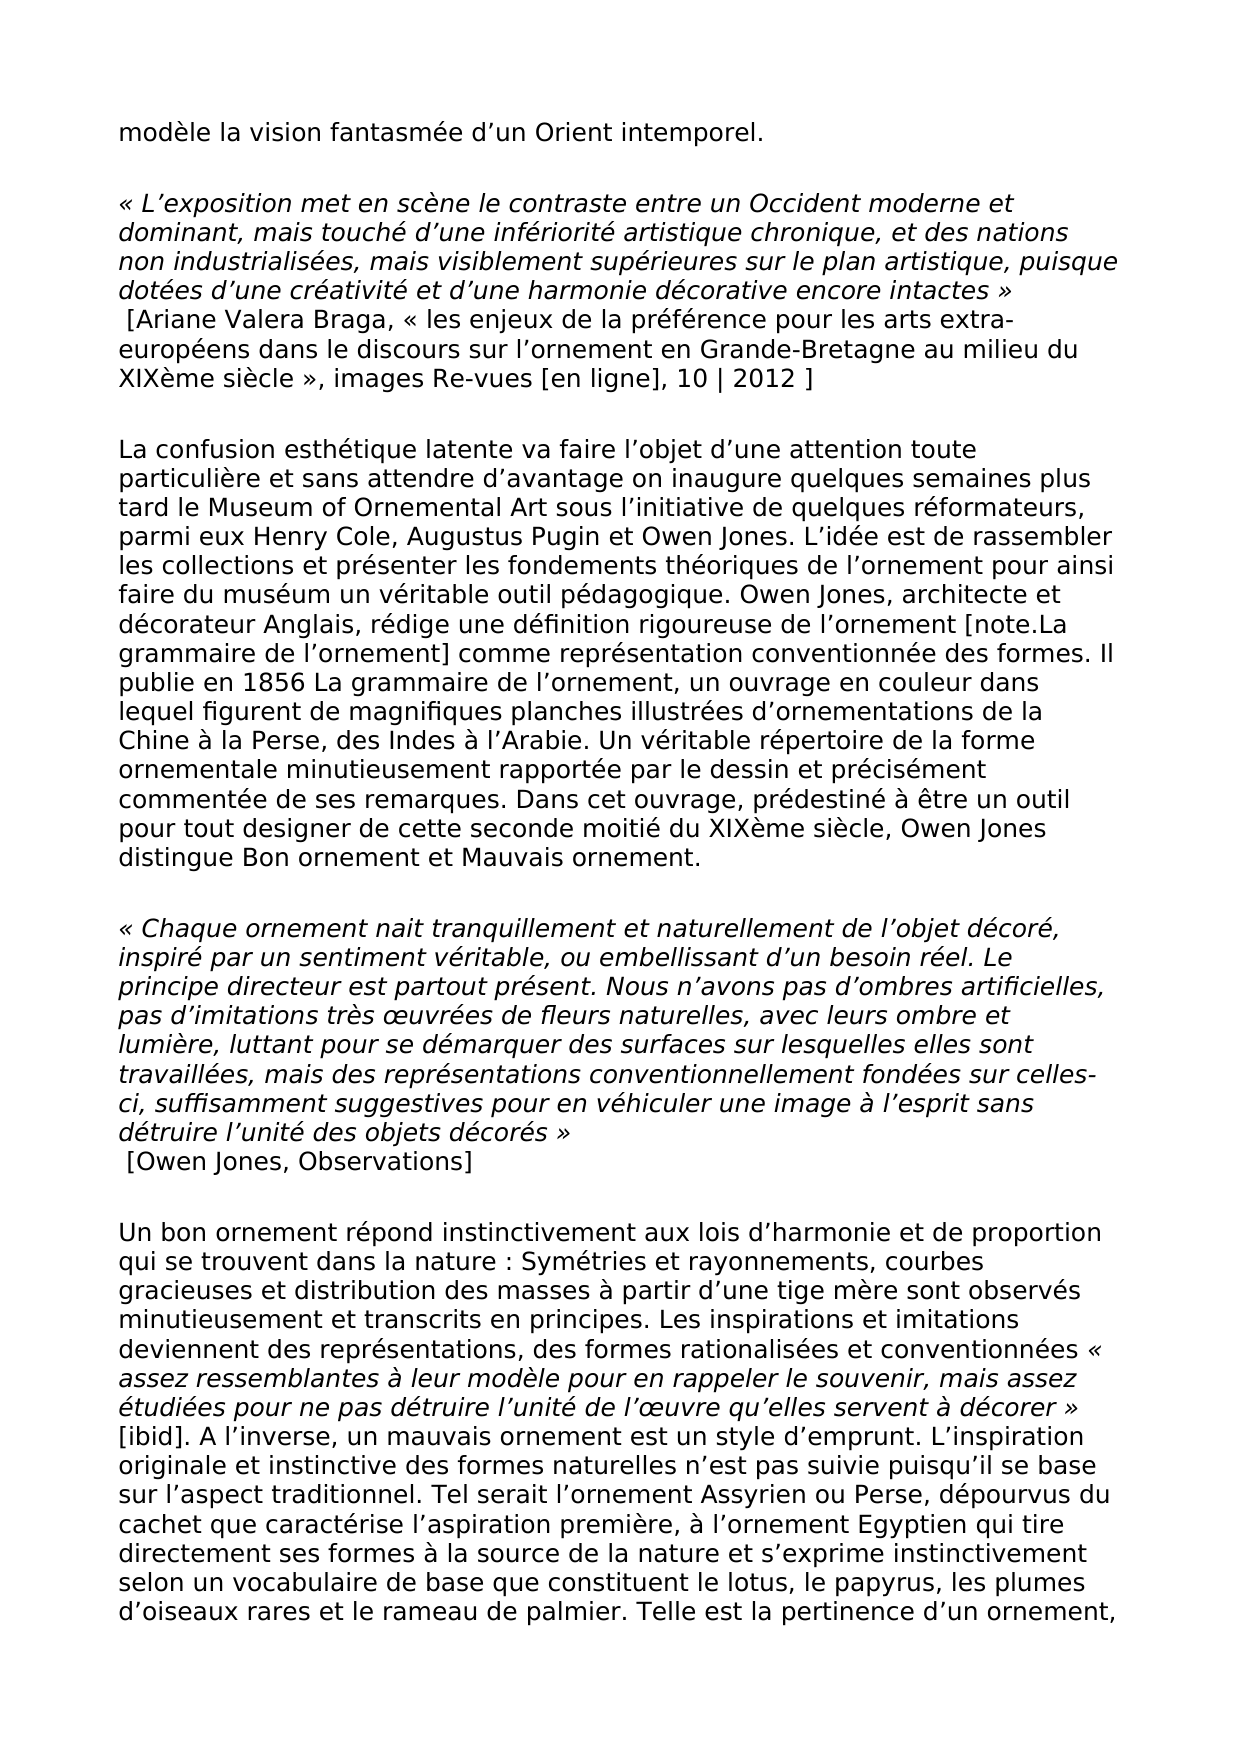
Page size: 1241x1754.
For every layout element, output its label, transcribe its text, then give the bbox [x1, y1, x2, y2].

text La confusion esthétique latente va faire l’objet d’une attention toute particulière et sans attendre d’avantage on inaugure quelques semaines plus tard le Museum of Ornemental Art sous l’initiative de quelques réformateurs, parmi eux Henry Cole, Augustus Pugin et Owen Jones. L’idée est de rassembler les collections et présenter les fondements théoriques de l’ornement pour ainsi faire du muséum un véritable outil pédagogique. Owen Jones, architecte et décorateur Anglais, rédige une définition rigoureuse de l’ornement [note.La grammaire de l’ornement] comme représentation conventionnée des formes. Il publie en 1856 La grammaire de l’ornement, un ouvrage en couleur dans lequel figurent de magnifiques planches illustrées d’ornementations de la Chine à la Perse, des Indes à l’Arabie. Un véritable répertoire de la forme ornementale minutieusement rapportée par le dessin et précisément commentée de ses remarques. Dans cet ouvrage, prédestiné à être un outil pour tout designer de cette seconde moitié du XIXème siècle, Owen Jones distingue Bon ornement et Mauvais ornement. [118, 435, 1122, 901]
text « Chaque ornement nait tranquillement et naturellement de l’objet décoré, inspiré par un sentiment véritable, ou embellissant d’un besoin réel. Le principe directeur est partout présent. Nous n’avons pas d’ombres artificielles, pas d’imitations très œuvrées de fleurs naturelles, avec leurs ombre et lumière, luttant pour se démarquer des surfaces sur lesquelles elles sont travaillées, mais des représentations conventionnellement fondées sur celles-ci, suffisamment suggestives pour en véhiculer une image à l’esprit sans détruire l’unité des objets décorés » [Owen Jones, Observations] [118, 914, 1122, 1206]
text Un bon ornement répond instinctivement aux lois d’harmonie et de proportion qui se trouvent dans la nature : Symétries et rayonnements, courbes gracieuses et distribution des masses à partir d’une tige mère sont observés minutieusement et transcrits en principes. Les inspirations et imitations deviennent des représentations, des formes rationalisées et conventionnées « assez ressemblantes à leur modèle pour en rappeler le souvenir, mais assez étudiées pour ne pas détruire l’unité de l’œuvre qu’elles servent à décorer » [ibid]. A l’inverse, un mauvais ornement est un style d’emprunt. L’inspiration originale et instinctive des formes naturelles n’est pas suivie puisqu’il se base sur l’aspect traditionnel. Tel serait l’ornement Assyrien ou Perse, dépourvus du cachet que caractérise l’aspiration première, à l’ornement Egyptien qui tire directement ses formes à la source de la nature et s’exprime instinctivement selon un vocabulaire de base que constituent le lotus, le papyrus, les plumes d’oiseaux rares et le rameau de palmier. Telle est la pertinence d’un ornement, [118, 1218, 1122, 1626]
text modèle la vision fantasmée d’un Orient intemporel. [118, 118, 1122, 176]
text « L’exposition met en scène le contraste entre un Occident moderne et dominant, mais touché d’une infériorité artistique chronique, et des nations non industrialisées, mais visiblement supérieures sur le plan artistique, puisque dotées d’une créativité et d’une harmonie décorative encore intactes » [Ariane Valera Braga, « les enjeux de la préférence pour les arts extra-européens dans le discours sur l’ornement en Grande-Bretagne au milieu du XIXème siècle », images Re-vues [en ligne], 10 | 2012 ] [118, 189, 1122, 422]
